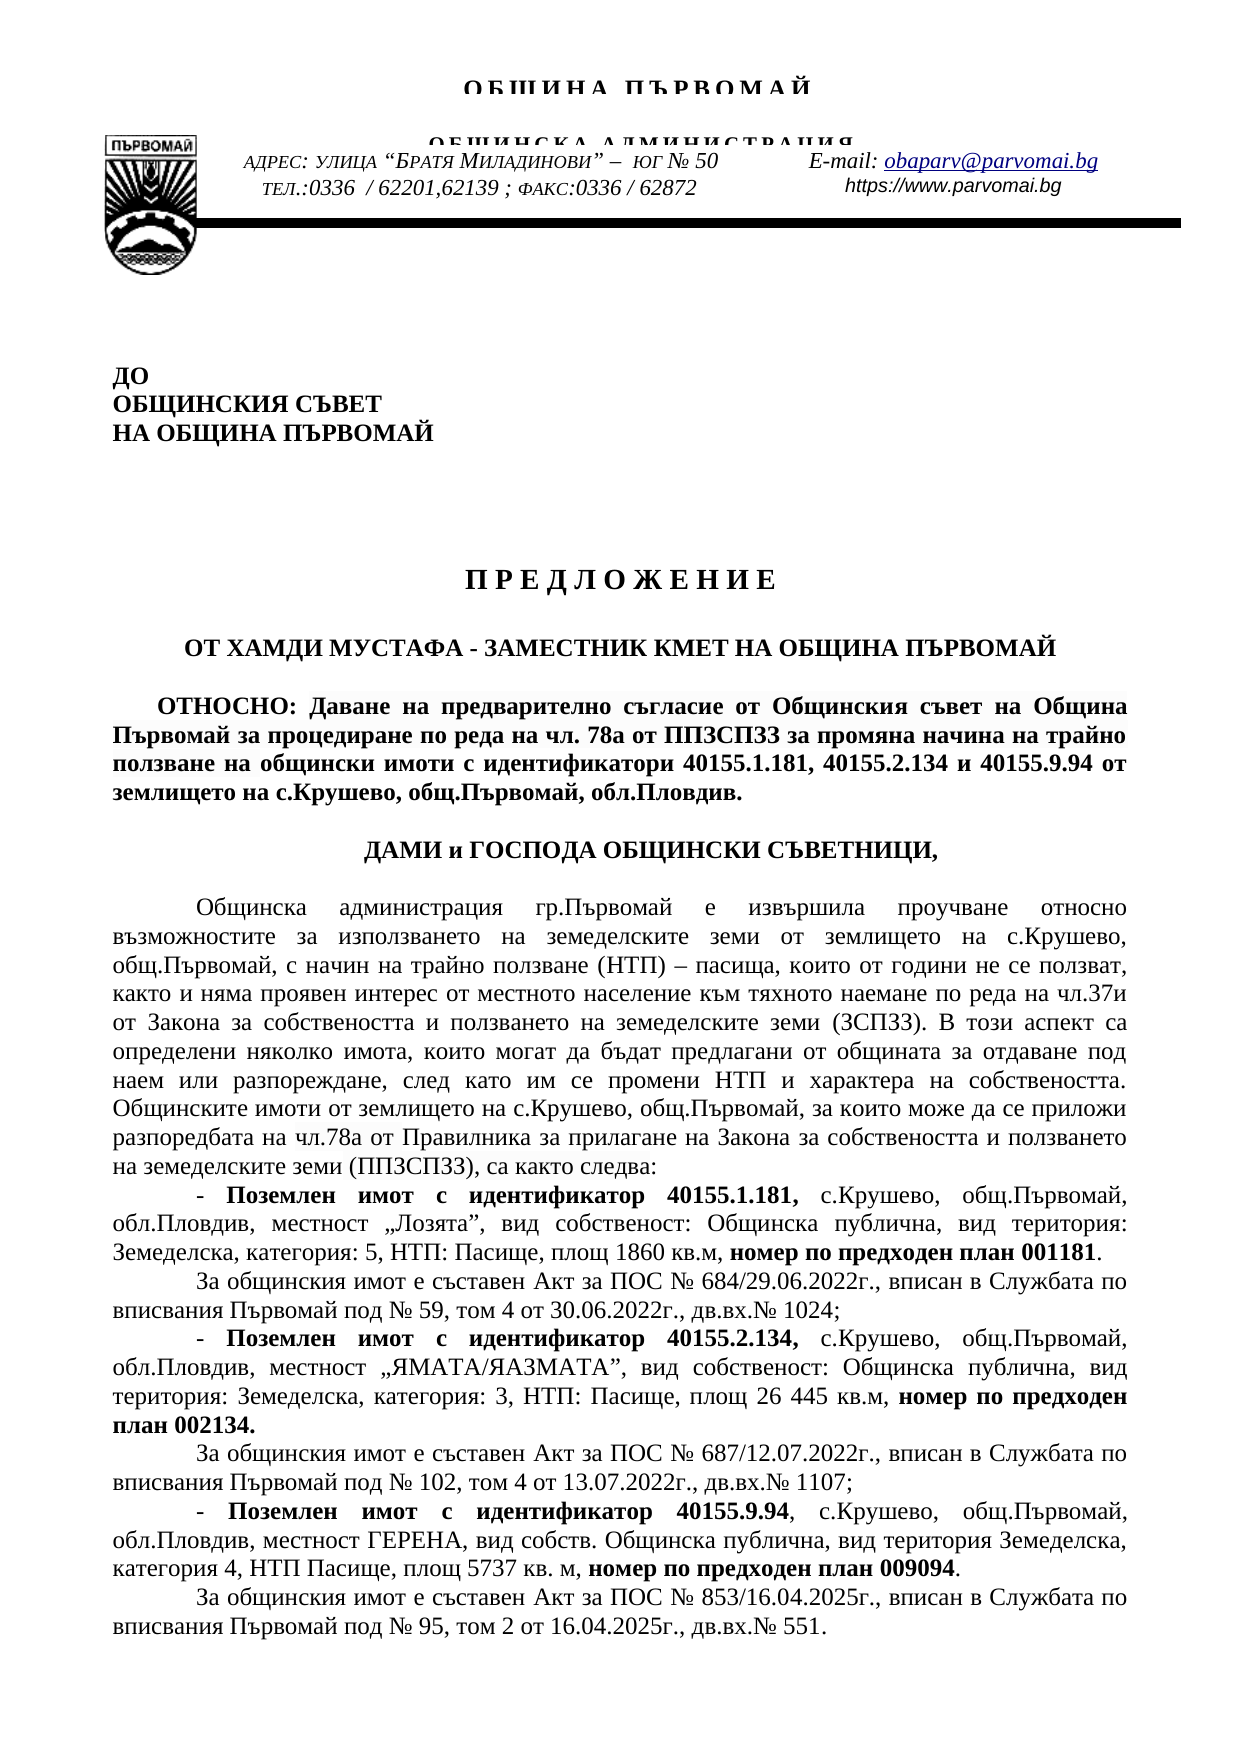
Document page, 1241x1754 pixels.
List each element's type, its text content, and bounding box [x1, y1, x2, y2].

text - Поземлен имот с идентификатор 40155.1.181, с.Крушево, общ.Първомай, обл.Пловдив, местност „Лозята”, вид собственост: Общинска публична, вид територия: Земеделска, категория: 5, НТП: Пасище, площ 1860 кв.м, номер по предходен план 001181. [112, 1180, 1128, 1266]
text ДАМИ и ГОСПОДА ОБЩИНСКИ СЪВЕТНИЦИ, [319, 835, 1128, 863]
text НА община Първомай [112, 418, 1128, 447]
text ОТНОСНО: Даване на предварително съгласие от Общинския съвет на Община Първомай за процедиране по реда на чл. 78а от ППЗСПЗЗ за промяна начина на трайно ползване на общински имоти с идентификатори 40155.1.181, 40155.2.134 и 40155.9.94 от землището на с.Крушево, общ.Първомай, обл.Пловдив. [112, 691, 1128, 806]
text - Поземлен имот с идентификатор 40155.2.134, с.Крушево, общ.Първомай, обл.Пловдив, местност „ЯМАТА/ЯАЗМАТА”, вид собственост: Общинска публична, вид територия: Земеделска, категория: 3, НТП: Пасище, площ 26 445 кв.м, номер по предходен план 002134. [112, 1323, 1128, 1438]
text Общинска администрация гр.Първомай е извършила проучване относно възможностите за използването на земеделските земи от землището на с.Крушево, общ.Първомай, с начин на трайно ползване (НТП) – пасища, които от години не се ползват, както и няма проявен интерес от местното население към тяхното наемане по реда на чл.37и от Закона за собствеността и ползването на земеделските земи (ЗСПЗЗ). В този аспект са определени няколко имота, които могат да бъдат предлагани от общината за отдаване под наем или разпореждане, след като им се промени НТП и характера на собствеността. Общинските имоти от землището на с.Крушево, общ.Първомай, за които може да се приложи разпоредбата на чл.78а от Правилника за прилагане на Закона за собствеността и ползването на земеделските земи (ППЗСПЗЗ), са както следва: [112, 892, 1128, 1180]
text - Поземлен имот с идентификатор 40155.9.94, с.Крушево, общ.Първомай, обл.Пловдив, местност ГЕРЕНА, вид собств. Общинска публична, вид територия Земеделска, категория 4, НТП Пасище, площ 5737 кв. м, номер по предходен план 009094. [112, 1496, 1128, 1582]
text За общинския имот е съставен Акт за ПОС № 684/29.06.2022г., вписан в Службата по вписвания Първомай под № 59, том 4 от 30.06.2022г., дв.вх.№ 1024; [112, 1266, 1128, 1323]
text ОТ ХАМДИ МУСТАФА - ЗАМЕСТНИК КМЕТ НА ОБЩИНА ПЪРВОМАЙ [112, 633, 1128, 662]
text До [112, 361, 1128, 389]
text За общинския имот е съставен Акт за ПОС № 687/12.07.2022г., вписан в Службата по вписвания Първомай под № 102, том 4 от 13.07.2022г., дв.вх.№ 1107; [112, 1438, 1128, 1496]
text ОбщинскиЯ съвет [112, 389, 1128, 418]
text За общинския имот е съставен Акт за ПОС № 853/16.04.2025г., вписан в Службата по вписвания Първомай под № 95, том 2 от 16.04.2025г., дв.вх.№ 551. [112, 1582, 1128, 1640]
text П Р Е Д Л О Ж Е Н И Е [112, 562, 1128, 596]
